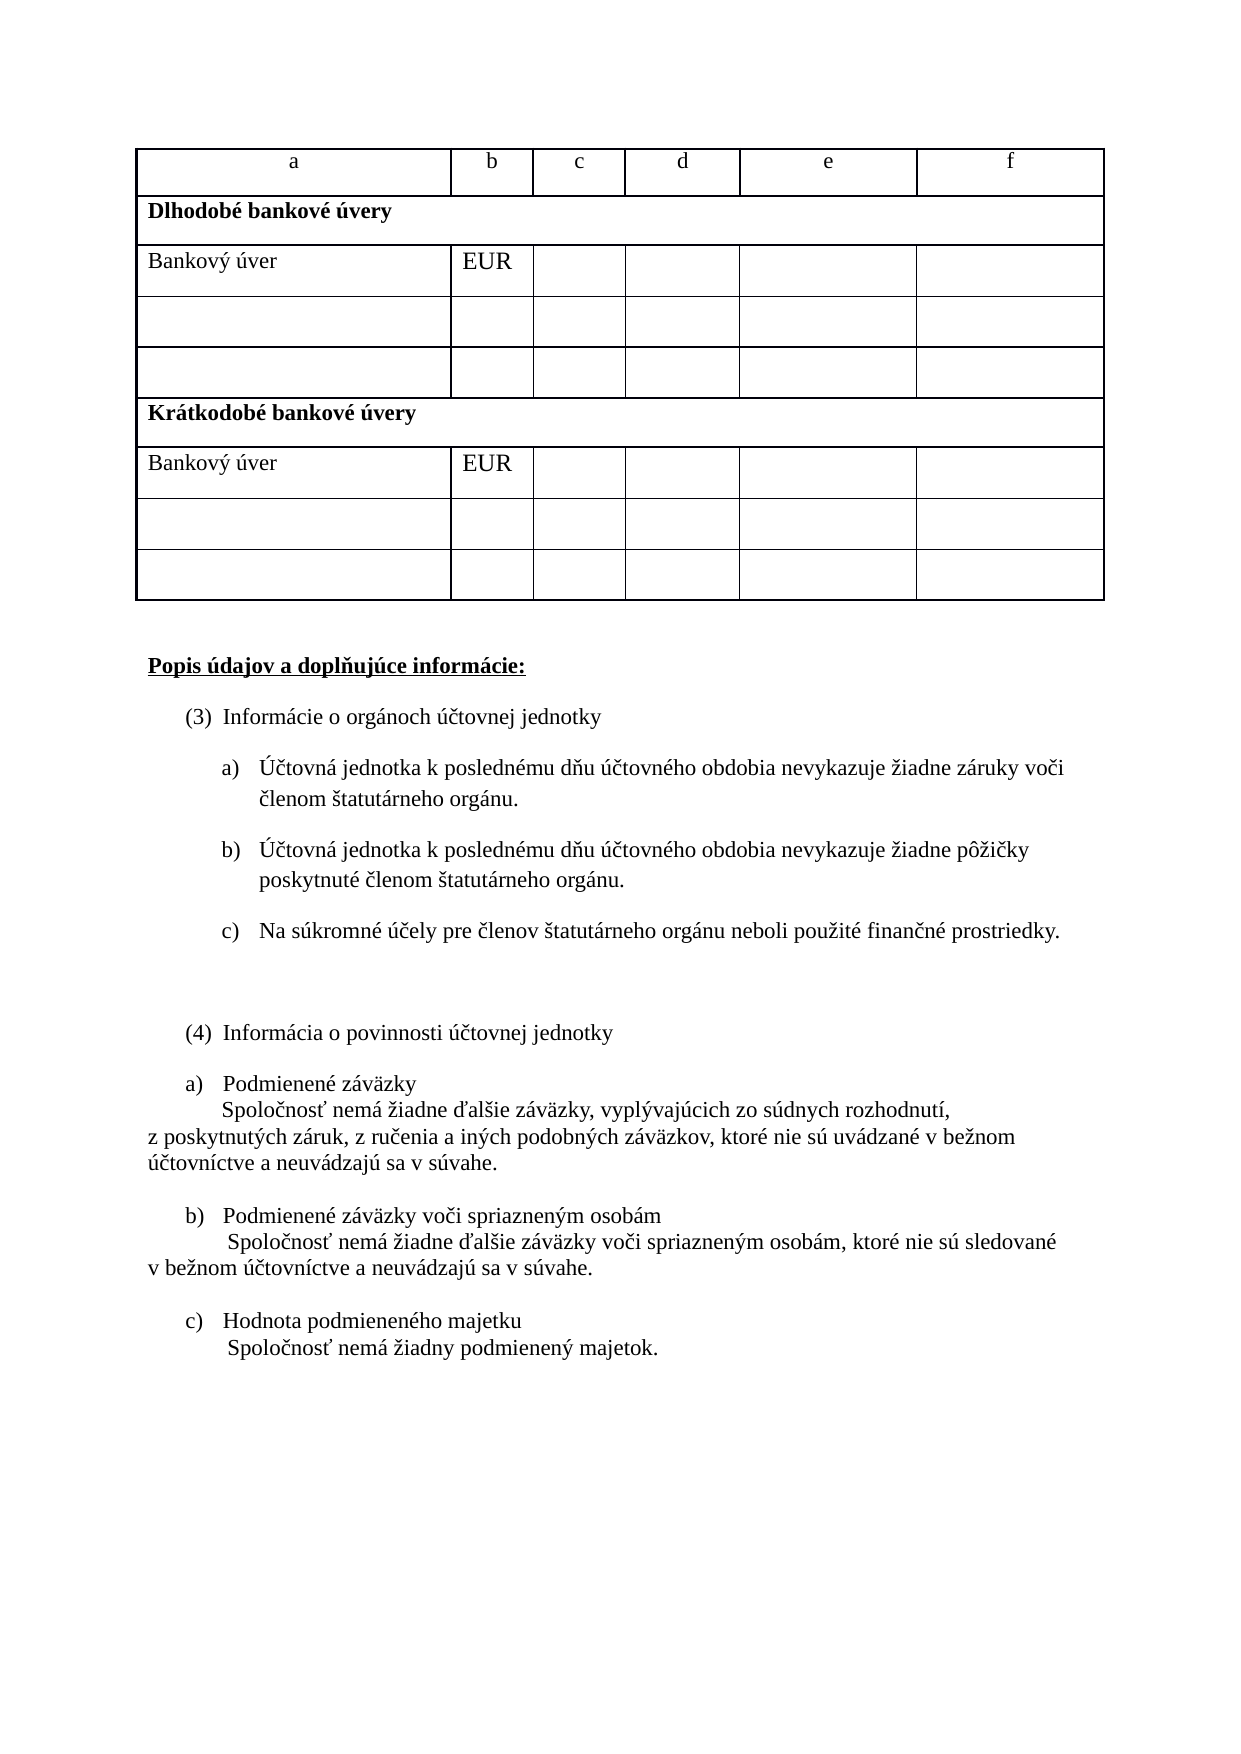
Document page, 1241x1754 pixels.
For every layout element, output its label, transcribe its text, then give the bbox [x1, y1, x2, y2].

list Podmienené záväzky voči spriazneným osobám [185, 1202, 1093, 1228]
table_cell [740, 246, 916, 296]
table_cell [534, 297, 625, 346]
table_cell [740, 448, 916, 498]
table_cell Bankový úver [138, 246, 450, 296]
table_cell EUR [452, 448, 533, 498]
list Podmienené záväzky [185, 1070, 1093, 1096]
table_cell d [626, 150, 739, 195]
table_cell c [534, 150, 624, 195]
text Popis údajov a doplňujúce informácie: [148, 652, 1093, 679]
table_cell [452, 348, 533, 397]
table_cell [626, 499, 739, 548]
table_cell [740, 348, 916, 397]
table_cell [626, 297, 739, 346]
table_cell [534, 448, 625, 498]
table_cell [626, 246, 739, 296]
text Spoločnosť nemá žiadne ďalšie záväzky, vyplývajúcich zo súdnych rozhodnutí, z poskytnutých záruk, z ručenia a iných podobných záväzkov, ktoré nie sú uvádzané v bežnom účtovníctve a neuvádzajú sa v súvahe. [148, 1096, 1093, 1175]
table_cell f [918, 150, 1103, 195]
table_cell [626, 550, 739, 599]
list Na súkromné účely pre členov štatutárneho orgánu neboli použité finančné prostriedky. [221, 917, 1093, 943]
table_cell [534, 550, 625, 599]
table_cell [138, 499, 450, 548]
table_cell [452, 550, 533, 599]
table_cell [452, 297, 533, 346]
table_cell b [452, 150, 532, 195]
table_cell [740, 499, 916, 548]
table_cell EUR [452, 246, 533, 296]
list Účtovná jednotka k poslednému dňu účtovného obdobia nevykazuje žiadne záruky voči členom štatutárneho orgánu. [221, 754, 1093, 811]
table_cell [740, 297, 916, 346]
list Hodnota podmieneného majetku [185, 1307, 1093, 1333]
table_cell [917, 348, 1103, 397]
table_cell [917, 550, 1103, 599]
table_cell Krátkodobé bankové úvery [138, 399, 1103, 446]
table_cell [534, 246, 625, 296]
table_cell [917, 448, 1103, 498]
text Spoločnosť nemá žiadny podmienený majetok. [148, 1333, 1093, 1360]
table_cell [740, 550, 916, 599]
table_cell [138, 297, 450, 346]
list Informácia o povinnosti účtovnej jednotky [185, 1019, 1093, 1045]
list Účtovná jednotka k poslednému dňu účtovného obdobia nevykazuje žiadne pôžičky poskytnuté členom štatutárneho orgánu. [221, 836, 1093, 892]
table_cell [138, 348, 450, 397]
table_cell [452, 499, 533, 548]
table_cell [626, 448, 739, 498]
list Informácie o orgánoch účtovnej jednotky [185, 703, 1093, 730]
table_cell Dlhodobé bankové úvery [138, 197, 1103, 244]
table_cell [626, 348, 739, 397]
table_cell [138, 550, 450, 599]
table_cell [917, 499, 1103, 548]
table_cell [534, 348, 625, 397]
table_cell [917, 297, 1103, 346]
table_cell a [138, 150, 450, 195]
table_cell [917, 246, 1103, 296]
table_cell Bankový úver [138, 448, 450, 498]
text Spoločnosť nemá žiadne ďalšie záväzky voči spriazneným osobám, ktoré nie sú sledované v bežnom účtovníctve a neuvádzajú sa v súvahe. [148, 1228, 1093, 1281]
table_cell e [741, 150, 916, 195]
table_cell [534, 499, 625, 548]
